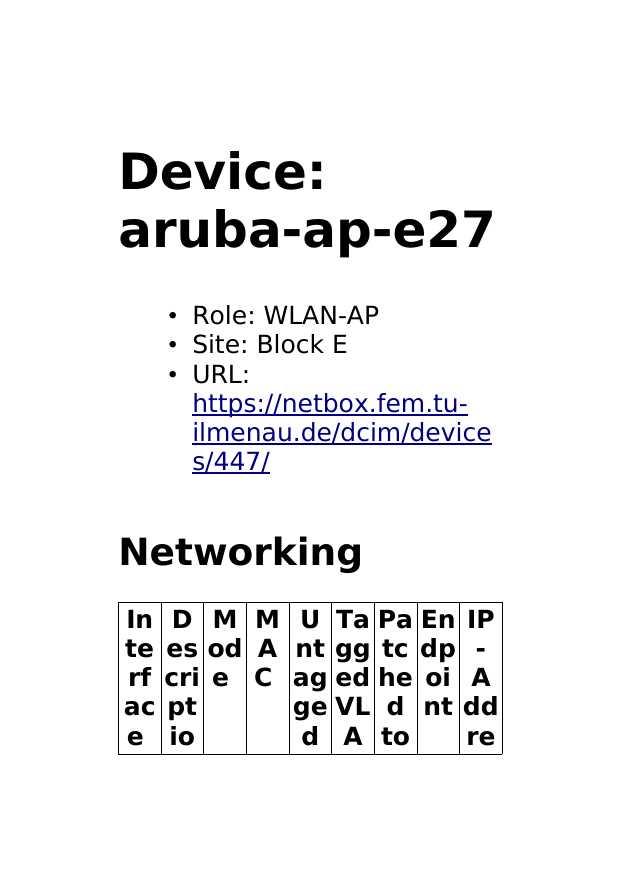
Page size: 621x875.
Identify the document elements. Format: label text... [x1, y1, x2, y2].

table_header Untagged [290, 603, 331, 754]
table_header Endpoint [418, 603, 459, 754]
table_header Patched to [375, 603, 417, 754]
list Role: WLAN-AP [177, 302, 502, 331]
list URL: https://netbox.fem.tu-ilmenau.de/dcim/devices/447/ [177, 360, 502, 477]
table_header MAC [247, 603, 289, 754]
table_header Descriptio [162, 603, 203, 754]
table_header Interface [119, 603, 161, 754]
subtitle Networking [118, 531, 502, 575]
table_header Mode [204, 603, 246, 754]
table_header Tagged VLA [332, 603, 374, 754]
subtitle Device: aruba-ap-e27 [118, 143, 502, 259]
list Site: Block E [177, 331, 502, 360]
table_header IP-Addre [460, 603, 502, 754]
